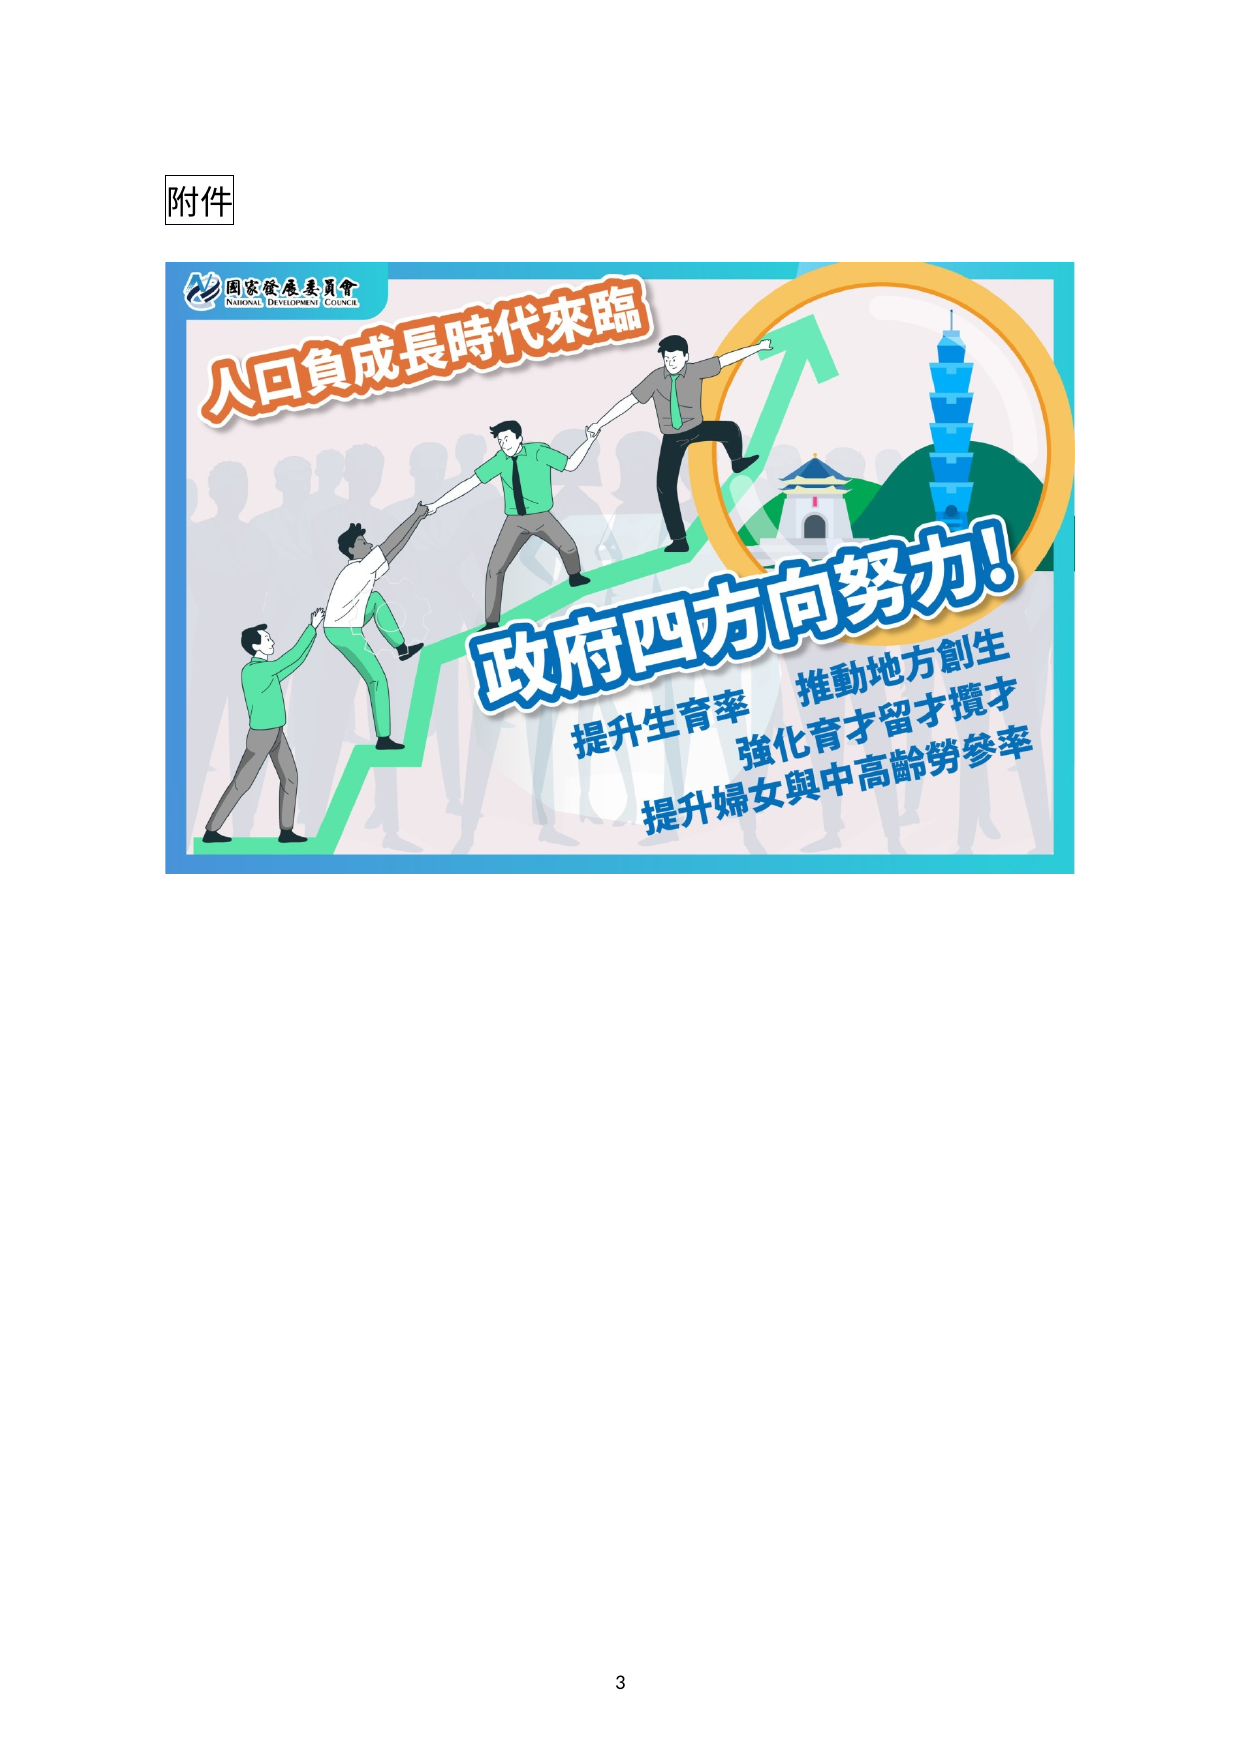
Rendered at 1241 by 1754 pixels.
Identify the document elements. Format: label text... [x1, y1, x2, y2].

picture [165, 262, 1075, 874]
text 附件 [165, 173, 1075, 225]
